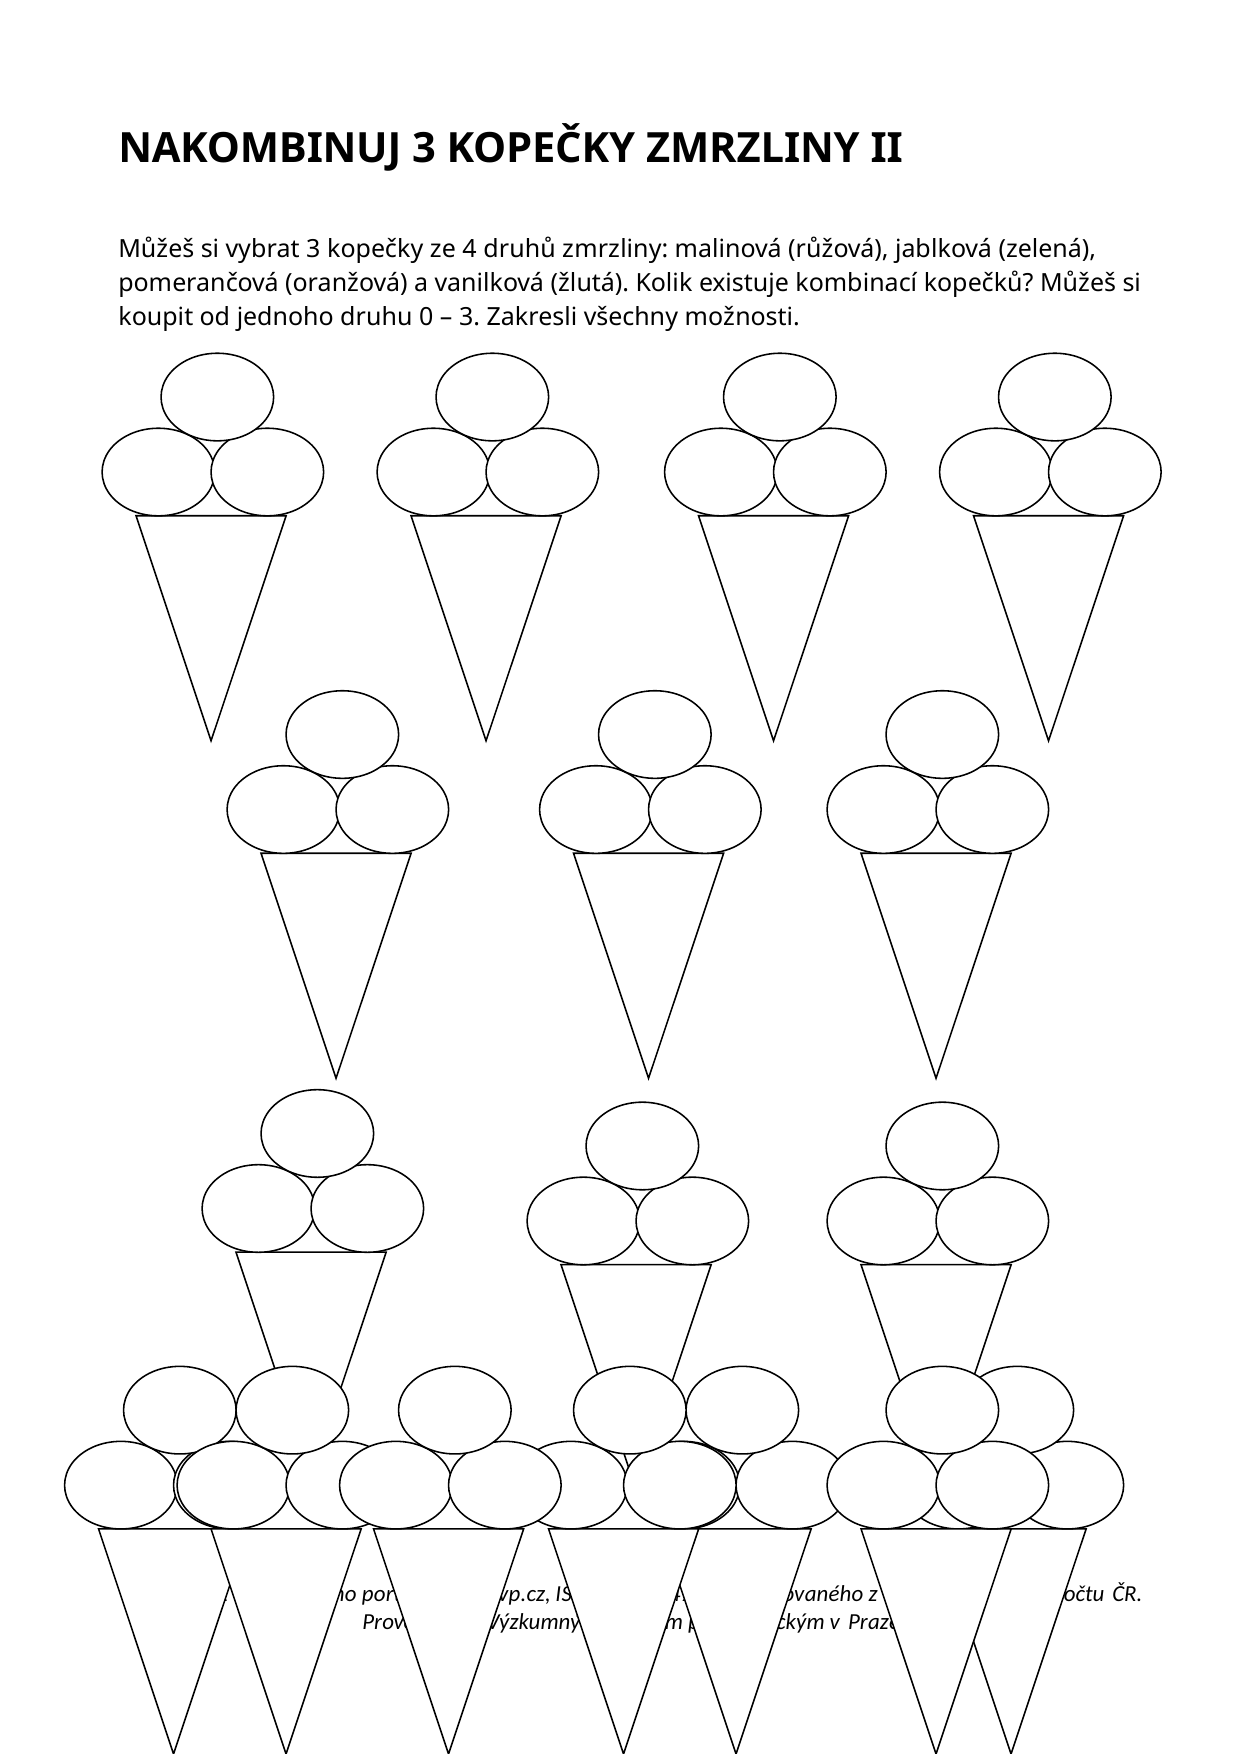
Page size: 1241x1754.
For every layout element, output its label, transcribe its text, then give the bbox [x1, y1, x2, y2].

text NAKOMBINUJ 3 KOPEČKY ZMRZLINY II [118, 118, 1152, 174]
text Můžeš si vybrat 3 kopečky ze 4 druhů zmrzliny: malinová (růžová), jablková (zelená), pomerančová (oranžová) a vanilková (žlutá). Kolik existuje kombinací kopečků? Můžeš si koupit od jednoho druhu 0 – 3. Zakresli všechny možnosti. [118, 231, 1152, 333]
